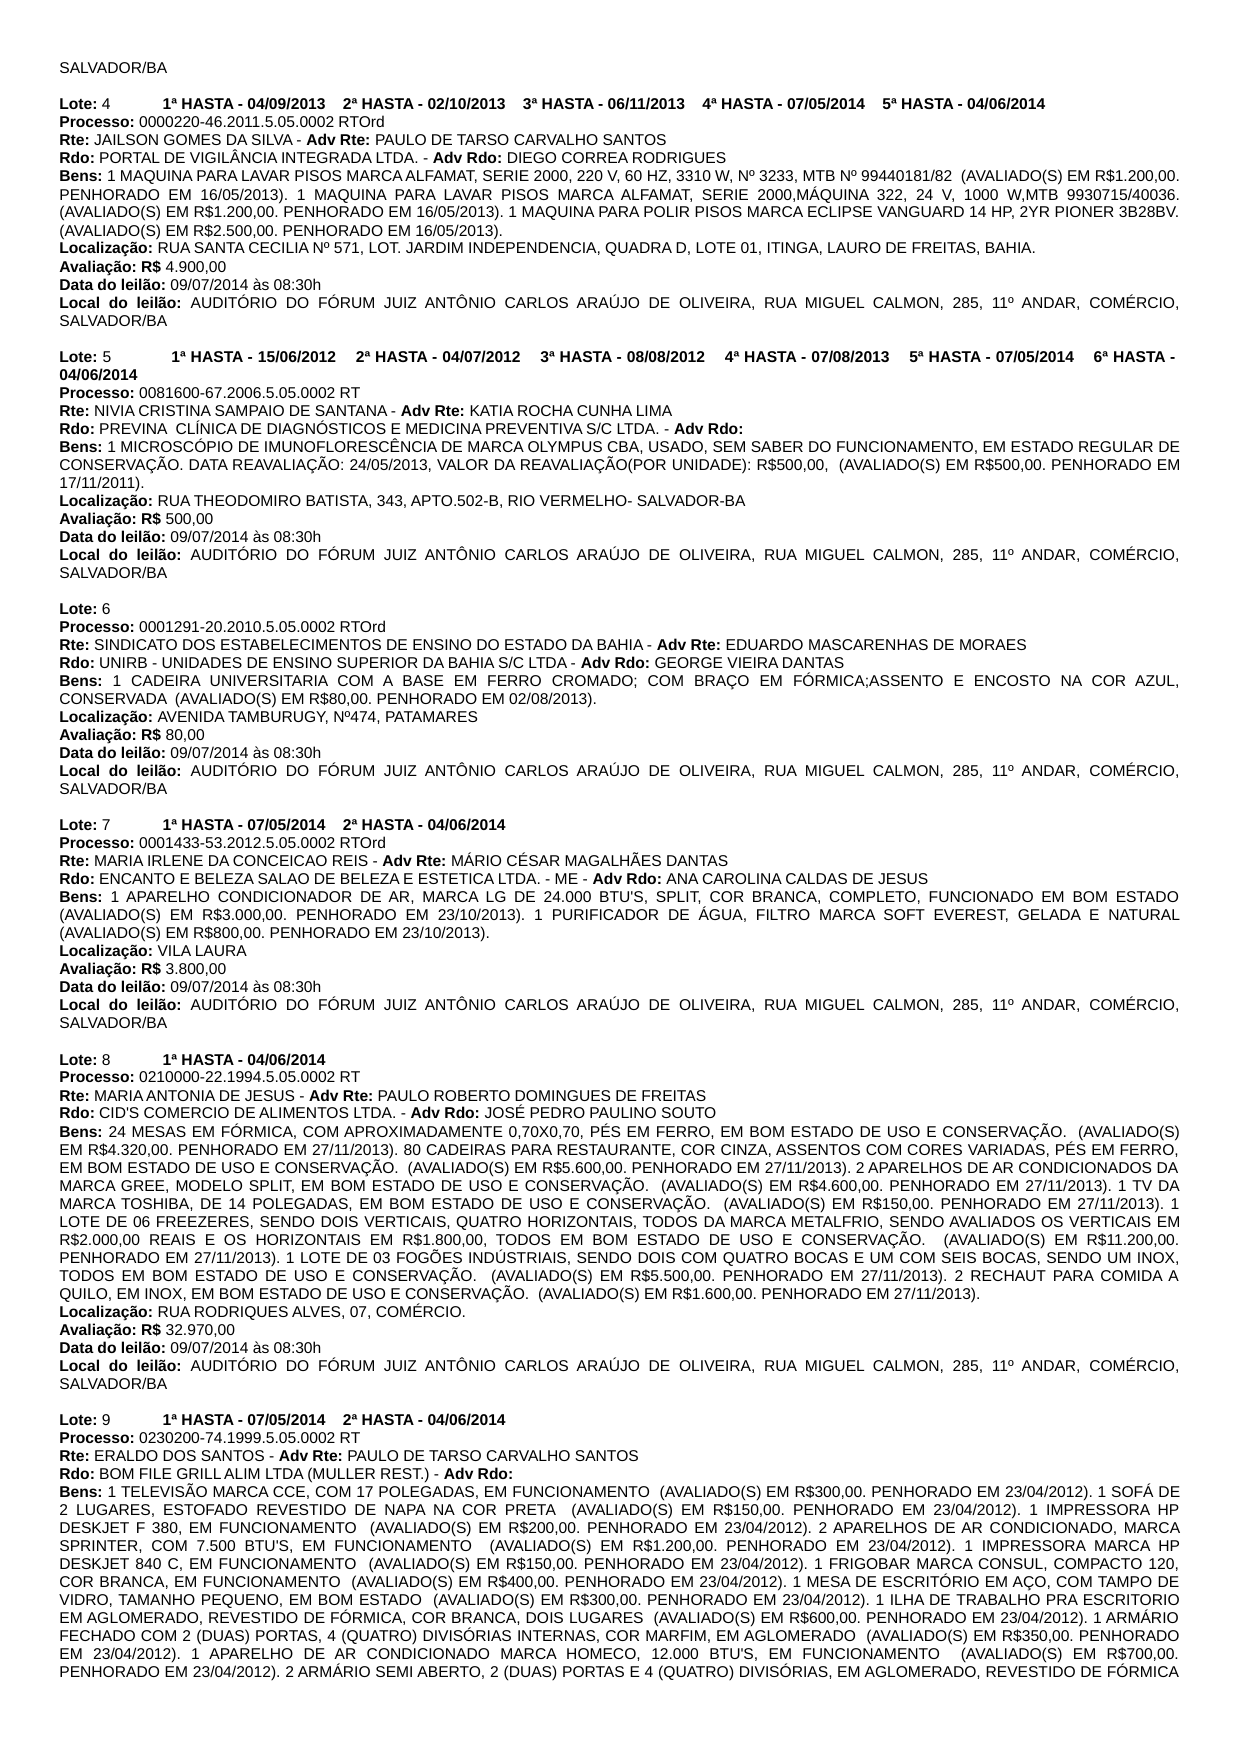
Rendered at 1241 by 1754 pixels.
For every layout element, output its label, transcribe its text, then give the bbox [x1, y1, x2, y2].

text Bens: 24 MESAS EM FÓRMICA, COM APROXIMADAMENTE 0,70X0,70, PÉS EM FERRO, EM BOM ESTADO DE USO E CONSERVAÇÃO. (AVALIADO(S) EM R$4.320,00. PENHORADO EM 27/11/2013). 80 CADEIRAS PARA RESTAURANTE, COR CINZA, ASSENTOS COM CORES VARIADAS, PÉS EM FERRO, EM BOM ESTADO DE USO E CONSERVAÇÃO. (AVALIADO(S) EM R$5.600,00. PENHORADO EM 27/11/2013). 2 APARELHOS DE AR CONDICIONADOS DA MARCA GREE, MODELO SPLIT, EM BOM ESTADO DE USO E CONSERVAÇÃO. (AVALIADO(S) EM R$4.600,00. PENHORADO EM 27/11/2013). 1 TV DA MARCA TOSHIBA, DE 14 POLEGADAS, EM BOM ESTADO DE USO E CONSERVAÇÃO. (AVALIADO(S) EM R$150,00. PENHORADO EM 27/11/2013). 1 LOTE DE 06 FREEZERES, SENDO DOIS VERTICAIS, QUATRO HORIZONTAIS, TODOS DA MARCA METALFRIO, SENDO AVALIADOS OS VERTICAIS EM R$2.000,00 REAIS E OS HORIZONTAIS EM R$1.800,00, TODOS EM BOM ESTADO DE USO E CONSERVAÇÃO. (AVALIADO(S) EM R$11.200,00. PENHORADO EM 27/11/2013). 1 LOTE DE 03 FOGÕES INDÚSTRIAIS, SENDO DOIS COM QUATRO BOCAS E UM COM SEIS BOCAS, SENDO UM INOX, TODOS EM BOM ESTADO DE USO E CONSERVAÇÃO. (AVALIADO(S) EM R$5.500,00. PENHORADO EM 27/11/2013). 2 RECHAUT PARA COMIDA A QUILO, EM INOX, EM BOM ESTADO DE USO E CONSERVAÇÃO. (AVALIADO(S) EM R$1.600,00. PENHORADO EM 27/11/2013). [59, 1122, 1181, 1302]
text Data do leilão: 09/07/2014 às 08:30h [59, 744, 1181, 762]
text Rdo: ENCANTO E BELEZA SALAO DE BELEZA E ESTETICA LTDA. - ME - Adv Rdo: ANA CAROLINA CALDAS DE JESUS [59, 870, 1181, 888]
text Lote: 8 1ª HASTA - 04/06/2014 [59, 1050, 1181, 1068]
text Data do leilão: 09/07/2014 às 08:30h [59, 978, 1181, 996]
text Avaliação: R$ 80,00 [59, 726, 1181, 744]
text Lote: 4 1ª HASTA - 04/09/2013 2ª HASTA - 02/10/2013 3ª HASTA - 06/11/2013 4ª HASTA - 07/05/2014 5ª HASTA - 04/06/2014 [59, 95, 1181, 113]
text Processo: 0001291-20.2010.5.05.0002 RTOrd [59, 618, 1181, 636]
text Processo: 0001433-53.2012.5.05.0002 RTOrd [59, 834, 1181, 852]
text Bens: 1 APARELHO CONDICIONADOR DE AR, MARCA LG DE 24.000 BTU'S, SPLIT, COR BRANCA, COMPLETO, FUNCIONADO EM BOM ESTADO (AVALIADO(S) EM R$3.000,00. PENHORADO EM 23/10/2013). 1 PURIFICADOR DE ÁGUA, FILTRO MARCA SOFT EVEREST, GELADA E NATURAL (AVALIADO(S) EM R$800,00. PENHORADO EM 23/10/2013). [59, 888, 1181, 942]
text Local do leilão: AUDITÓRIO DO FÓRUM JUIZ ANTÔNIO CARLOS ARAÚJO DE OLIVEIRA, RUA MIGUEL CALMON, 285, 11º ANDAR, COMÉRCIO, SALVADOR/BA [59, 293, 1181, 329]
text SALVADOR/BA [59, 59, 1181, 77]
text Avaliação: R$ 500,00 [59, 509, 1181, 528]
text Rte: SINDICATO DOS ESTABELECIMENTOS DE ENSINO DO ESTADO DA BAHIA - Adv Rte: EDUARDO MASCARENHAS DE MORAES [59, 636, 1181, 654]
text Avaliação: R$ 32.970,00 [59, 1321, 1181, 1338]
text Processo: 0000220-46.2011.5.05.0002 RTOrd [59, 113, 1181, 131]
text Processo: 0081600-67.2006.5.05.0002 RT [59, 383, 1181, 401]
text Data do leilão: 09/07/2014 às 08:30h [59, 1338, 1181, 1357]
text Local do leilão: AUDITÓRIO DO FÓRUM JUIZ ANTÔNIO CARLOS ARAÚJO DE OLIVEIRA, RUA MIGUEL CALMON, 285, 11º ANDAR, COMÉRCIO, SALVADOR/BA [59, 762, 1181, 798]
text Avaliação: R$ 3.800,00 [59, 960, 1181, 978]
text Rdo: CID'S COMERCIO DE ALIMENTOS LTDA. - Adv Rdo: JOSÉ PEDRO PAULINO SOUTO [59, 1104, 1181, 1122]
text Lote: 7 1ª HASTA - 07/05/2014 2ª HASTA - 04/06/2014 [59, 816, 1181, 834]
text Processo: 0210000-22.1994.5.05.0002 RT [59, 1068, 1181, 1086]
text Rte: MARIA ANTONIA DE JESUS - Adv Rte: PAULO ROBERTO DOMINGUES DE FREITAS [59, 1086, 1181, 1104]
text Rdo: PREVINA CLÍNICA DE DIAGNÓSTICOS E MEDICINA PREVENTIVA S/C LTDA. - Adv Rdo: [59, 419, 1181, 437]
text Bens: 1 CADEIRA UNIVERSITARIA COM A BASE EM FERRO CROMADO; COM BRAÇO EM FÓRMICA;ASSENTO E ENCOSTO NA COR AZUL, CONSERVADA (AVALIADO(S) EM R$80,00. PENHORADO EM 02/08/2013). [59, 672, 1181, 708]
text Lote: 6 [59, 600, 1181, 618]
text Localização: RUA THEODOMIRO BATISTA, 343, APTO.502-B, RIO VERMELHO- SALVADOR-BA [59, 492, 1181, 509]
text Rte: NIVIA CRISTINA SAMPAIO DE SANTANA - Adv Rte: KATIA ROCHA CUNHA LIMA [59, 401, 1181, 419]
text Rte: ERALDO DOS SANTOS - Adv Rte: PAULO DE TARSO CARVALHO SANTOS [59, 1447, 1181, 1465]
text Bens: 1 TELEVISÃO MARCA CCE, COM 17 POLEGADAS, EM FUNCIONAMENTO (AVALIADO(S) EM R$300,00. PENHORADO EM 23/04/2012). 1 SOFÁ DE 2 LUGARES, ESTOFADO REVESTIDO DE NAPA NA COR PRETA (AVALIADO(S) EM R$150,00. PENHORADO EM 23/04/2012). 1 IMPRESSORA HP DESKJET F 380, EM FUNCIONAMENTO (AVALIADO(S) EM R$200,00. PENHORADO EM 23/04/2012). 2 APARELHOS DE AR CONDICIONADO, MARCA SPRINTER, COM 7.500 BTU'S, EM FUNCIONAMENTO (AVALIADO(S) EM R$1.200,00. PENHORADO EM 23/04/2012). 1 IMPRESSORA MARCA HP DESKJET 840 C, EM FUNCIONAMENTO (AVALIADO(S) EM R$150,00. PENHORADO EM 23/04/2012). 1 FRIGOBAR MARCA CONSUL, COMPACTO 120, COR BRANCA, EM FUNCIONAMENTO (AVALIADO(S) EM R$400,00. PENHORADO EM 23/04/2012). 1 MESA DE ESCRITÓRIO EM AÇO, COM TAMPO DE VIDRO, TAMANHO PEQUENO, EM BOM ESTADO (AVALIADO(S) EM R$300,00. PENHORADO EM 23/04/2012). 1 ILHA DE TRABALHO PRA ESCRITORIO EM AGLOMERADO, REVESTIDO DE FÓRMICA, COR BRANCA, DOIS LUGARES (AVALIADO(S) EM R$600,00. PENHORADO EM 23/04/2012). 1 ARMÁRIO FECHADO COM 2 (DUAS) PORTAS, 4 (QUATRO) DIVISÓRIAS INTERNAS, COR MARFIM, EM AGLOMERADO (AVALIADO(S) EM R$350,00. PENHORADO EM 23/04/2012). 1 APARELHO DE AR CONDICIONADO MARCA HOMECO, 12.000 BTU'S, EM FUNCIONAMENTO (AVALIADO(S) EM R$700,00. PENHORADO EM 23/04/2012). 2 ARMÁRIO SEMI ABERTO, 2 (DUAS) PORTAS E 4 (QUATRO) DIVISÓRIAS, EM AGLOMERADO, REVESTIDO DE FÓRMICA [59, 1483, 1181, 1681]
text Rte: JAILSON GOMES DA SILVA - Adv Rte: PAULO DE TARSO CARVALHO SANTOS [59, 131, 1181, 149]
text Local do leilão: AUDITÓRIO DO FÓRUM JUIZ ANTÔNIO CARLOS ARAÚJO DE OLIVEIRA, RUA MIGUEL CALMON, 285, 11º ANDAR, COMÉRCIO, SALVADOR/BA [59, 1357, 1181, 1393]
text Bens: 1 MICROSCÓPIO DE IMUNOFLORESCÊNCIA DE MARCA OLYMPUS CBA, USADO, SEM SABER DO FUNCIONAMENTO, EM ESTADO REGULAR DE CONSERVAÇÃO. DATA REAVALIAÇÃO: 24/05/2013, VALOR DA REAVALIAÇÃO(POR UNIDADE): R$500,00, (AVALIADO(S) EM R$500,00. PENHORADO EM 17/11/2011). [59, 437, 1181, 492]
text Avaliação: R$ 4.900,00 [59, 257, 1181, 275]
text Data do leilão: 09/07/2014 às 08:30h [59, 528, 1181, 546]
text Rdo: PORTAL DE VIGILÂNCIA INTEGRADA LTDA. - Adv Rdo: DIEGO CORREA RODRIGUES [59, 149, 1181, 167]
text Lote: 9 1ª HASTA - 07/05/2014 2ª HASTA - 04/06/2014 [59, 1411, 1181, 1429]
text Localização: RUA RODRIQUES ALVES, 07, COMÉRCIO. [59, 1302, 1181, 1321]
text Bens: 1 MAQUINA PARA LAVAR PISOS MARCA ALFAMAT, SERIE 2000, 220 V, 60 HZ, 3310 W, Nº 3233, MTB Nº 99440181/82 (AVALIADO(S) EM R$1.200,00. PENHORADO EM 16/05/2013). 1 MAQUINA PARA LAVAR PISOS MARCA ALFAMAT, SERIE 2000,MÁQUINA 322, 24 V, 1000 W,MTB 9930715/40036. (AVALIADO(S) EM R$1.200,00. PENHORADO EM 16/05/2013). 1 MAQUINA PARA POLIR PISOS MARCA ECLIPSE VANGUARD 14 HP, 2YR PIONER 3B28BV. (AVALIADO(S) EM R$2.500,00. PENHORADO EM 16/05/2013). [59, 167, 1181, 239]
text Lote: 5 1ª HASTA - 15/06/2012 2ª HASTA - 04/07/2012 3ª HASTA - 08/08/2012 4ª HASTA - 07/08/2013 5ª HASTA - 07/05/2014 6ª HASTA - 04/06/2014 [59, 347, 1181, 383]
text Local do leilão: AUDITÓRIO DO FÓRUM JUIZ ANTÔNIO CARLOS ARAÚJO DE OLIVEIRA, RUA MIGUEL CALMON, 285, 11º ANDAR, COMÉRCIO, SALVADOR/BA [59, 996, 1181, 1032]
text Localização: RUA SANTA CECILIA Nº 571, LOT. JARDIM INDEPENDENCIA, QUADRA D, LOTE 01, ITINGA, LAURO DE FREITAS, BAHIA. [59, 239, 1181, 257]
text Rte: MARIA IRLENE DA CONCEICAO REIS - Adv Rte: MÁRIO CÉSAR MAGALHÃES DANTAS [59, 852, 1181, 870]
text Local do leilão: AUDITÓRIO DO FÓRUM JUIZ ANTÔNIO CARLOS ARAÚJO DE OLIVEIRA, RUA MIGUEL CALMON, 285, 11º ANDAR, COMÉRCIO, SALVADOR/BA [59, 546, 1181, 582]
text Rdo: BOM FILE GRILL ALIM LTDA (MULLER REST.) - Adv Rdo: [59, 1465, 1181, 1483]
text Localização: AVENIDA TAMBURUGY, Nº474, PATAMARES [59, 708, 1181, 726]
text Processo: 0230200-74.1999.5.05.0002 RT [59, 1429, 1181, 1447]
text Rdo: UNIRB - UNIDADES DE ENSINO SUPERIOR DA BAHIA S/C LTDA - Adv Rdo: GEORGE VIEIRA DANTAS [59, 654, 1181, 672]
text Data do leilão: 09/07/2014 às 08:30h [59, 275, 1181, 293]
text Localização: VILA LAURA [59, 942, 1181, 960]
